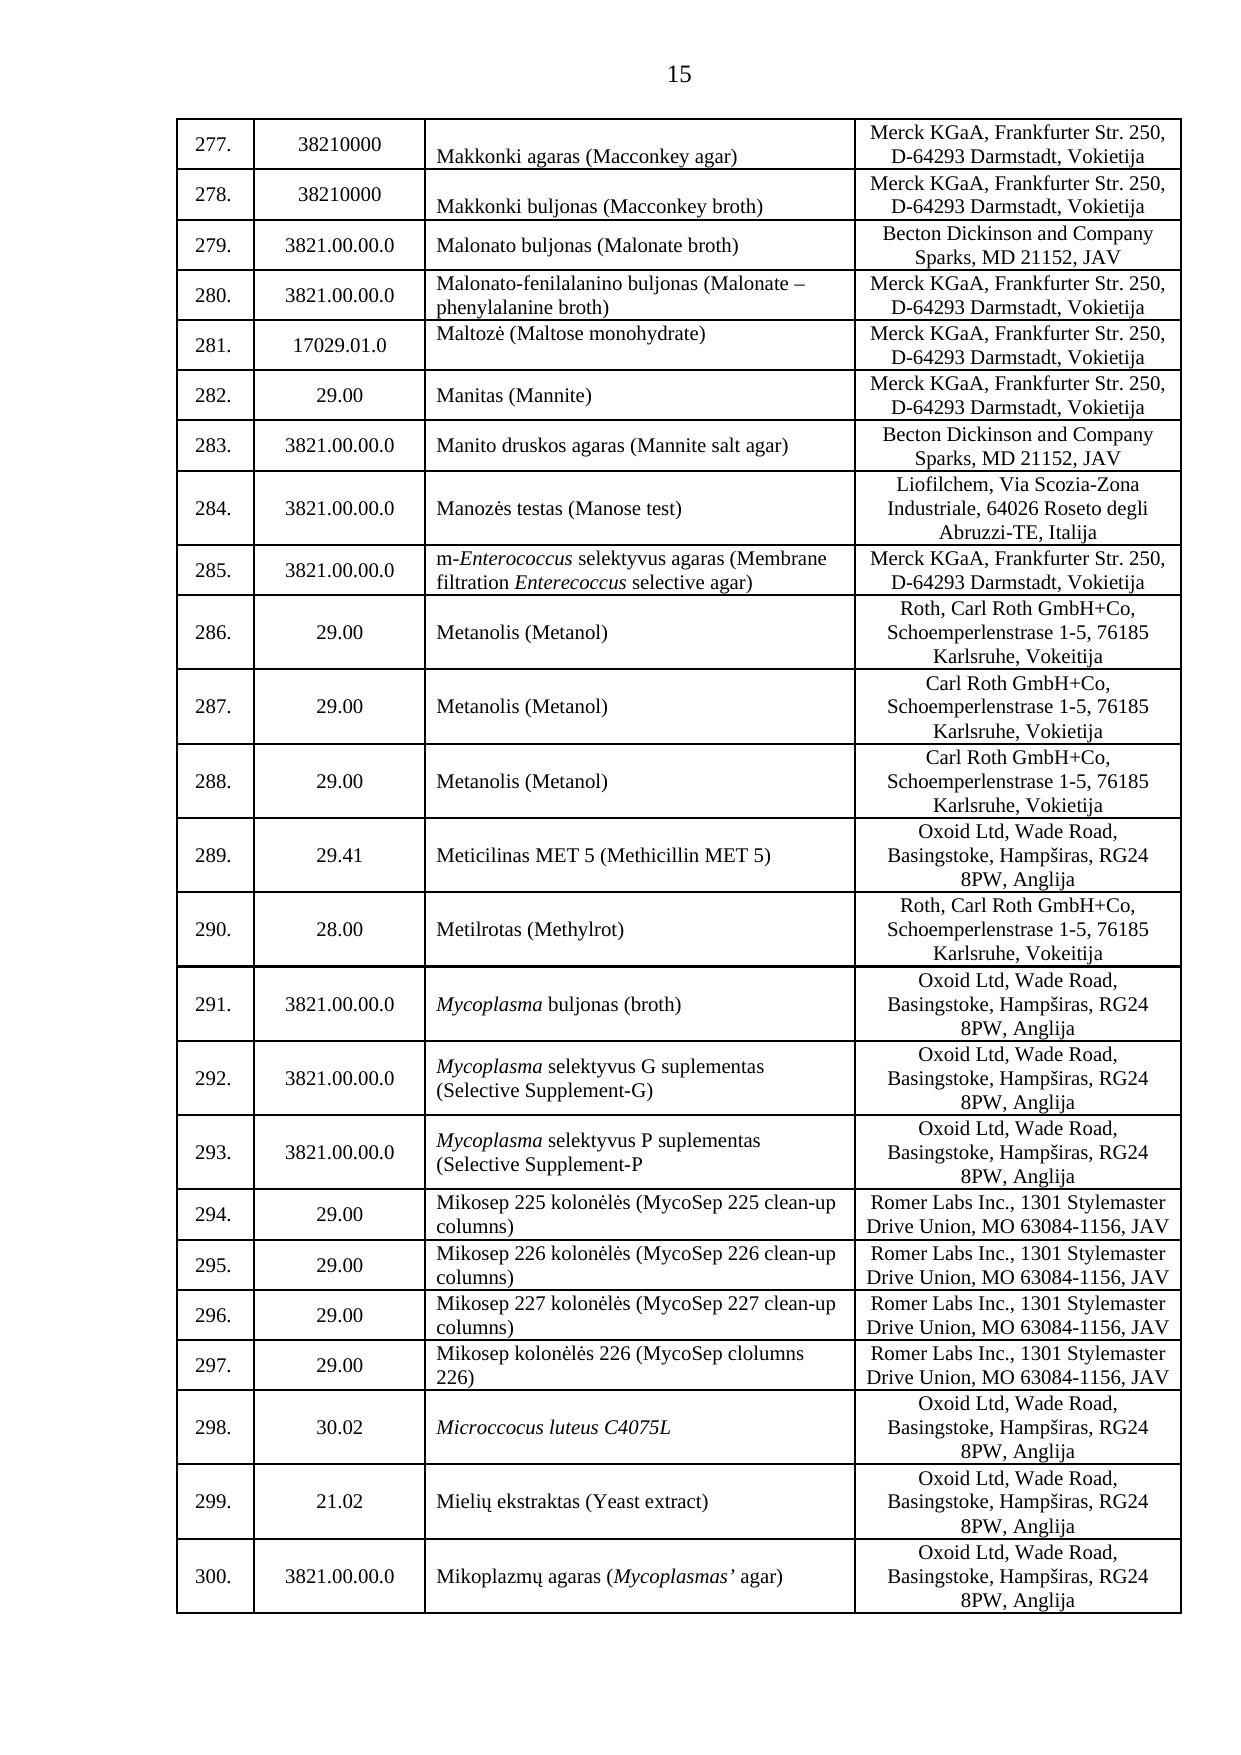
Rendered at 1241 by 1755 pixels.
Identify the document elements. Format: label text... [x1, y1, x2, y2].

table_cell Romer Labs Inc., 1301 Stylemaster Drive Union, MO 63084-1156, JAV [856, 1291, 1180, 1339]
table_cell 17029.01.0 [255, 321, 424, 369]
table_cell Oxoid Ltd, Wade Road, Basingstoke, Hampširas, RG24 8PW, Anglija [856, 1116, 1180, 1188]
table_cell 3821.00.00.0 [255, 421, 424, 469]
table_cell 289. [178, 819, 253, 891]
table_cell Mycoplasma selektyvus G suplementas (Selective Supplement-G) [426, 1042, 854, 1114]
table_cell Metanolis (Metanol) [426, 670, 854, 743]
table_cell Oxoid Ltd, Wade Road, Basingstoke, Hampširas, RG24 8PW, Anglija [856, 968, 1180, 1040]
table_cell 3821.00.00.0 [255, 221, 424, 269]
table_cell Merck KGaA, Frankfurter Str. 250, D-64293 Darmstadt, Vokietija [856, 321, 1180, 369]
table_cell 29.00 [255, 1291, 424, 1339]
table_cell 3821.00.00.0 [255, 1042, 424, 1114]
table_cell 29.00 [255, 670, 424, 743]
table_cell Microccocus luteus C4075L [426, 1391, 854, 1463]
table_cell Meticilinas MET 5 (Methicillin MET 5) [426, 819, 854, 891]
table_cell Merck KGaA, Frankfurter Str. 250, D-64293 Darmstadt, Vokietija [856, 271, 1180, 319]
table_cell Romer Labs Inc., 1301 Stylemaster Drive Union, MO 63084-1156, JAV [856, 1190, 1180, 1238]
table_cell Roth, Carl Roth GmbH+Co, Schoemperlenstrase 1-5, 76185 Karlsruhe, Vokeitija [856, 596, 1180, 668]
table_cell Becton Dickinson and Company Sparks, MD 21152, JAV [856, 221, 1180, 269]
table_cell Mikosep 227 kolonėlės (MycoSep 227 clean-up columns) [426, 1291, 854, 1339]
table_cell Metanolis (Metanol) [426, 596, 854, 668]
table_cell 294. [178, 1190, 253, 1238]
table_cell Mikosep kolonėlės 226 (MycoSep clolumns 226) [426, 1341, 854, 1389]
table_cell 285. [178, 546, 253, 594]
table_cell Makkonki agaras (Macconkey agar) [426, 120, 854, 168]
table_cell 293. [178, 1116, 253, 1188]
table_cell 30.02 [255, 1391, 424, 1463]
table_cell Makkonki buljonas (Macconkey broth) [426, 170, 854, 218]
table_cell Romer Labs Inc., 1301 Stylemaster Drive Union, MO 63084-1156, JAV [856, 1341, 1180, 1389]
table_cell Oxoid Ltd, Wade Road, Basingstoke, Hampširas, RG24 8PW, Anglija [856, 819, 1180, 891]
table_cell 29.00 [255, 1241, 424, 1289]
table_cell Roth, Carl Roth GmbH+Co, Schoemperlenstrase 1-5, 76185 Karlsruhe, Vokeitija [856, 893, 1180, 965]
table_cell 280. [178, 271, 253, 319]
table_cell 278. [178, 170, 253, 218]
table_cell 291. [178, 968, 253, 1040]
table_cell Merck KGaA, Frankfurter Str. 250, D-64293 Darmstadt, Vokietija [856, 120, 1180, 168]
table_cell Merck KGaA, Frankfurter Str. 250, D-64293 Darmstadt, Vokietija [856, 546, 1180, 594]
table_cell Romer Labs Inc., 1301 Stylemaster Drive Union, MO 63084-1156, JAV [856, 1241, 1180, 1289]
table_cell Manozės testas (Manose test) [426, 472, 854, 544]
table_cell Merck KGaA, Frankfurter Str. 250, D-64293 Darmstadt, Vokietija [856, 170, 1180, 218]
table_cell Maltozė (Maltose monohydrate) [426, 321, 854, 369]
table_cell 29.00 [255, 371, 424, 419]
table_cell Metilrotas (Methylrot) [426, 893, 854, 965]
table_cell 295. [178, 1241, 253, 1289]
table_cell Mikosep 225 kolonėlės (MycoSep 225 clean-up columns) [426, 1190, 854, 1238]
table_cell 298. [178, 1391, 253, 1463]
table_cell 3821.00.00.0 [255, 472, 424, 544]
table_cell Mikosep 226 kolonėlės (MycoSep 226 clean-up columns) [426, 1241, 854, 1289]
table_cell 300. [178, 1540, 253, 1612]
table_cell 38210000 [255, 170, 424, 218]
table_cell Malonato buljonas (Malonate broth) [426, 221, 854, 269]
table_cell Merck KGaA, Frankfurter Str. 250, D-64293 Darmstadt, Vokietija [856, 371, 1180, 419]
table_cell Oxoid Ltd, Wade Road, Basingstoke, Hampširas, RG24 8PW, Anglija [856, 1540, 1180, 1612]
table_cell Mycoplasma buljonas (broth) [426, 968, 854, 1040]
table_cell 3821.00.00.0 [255, 546, 424, 594]
table_cell 3821.00.00.0 [255, 271, 424, 319]
table_cell m-Enterococcus selektyvus agaras (Membrane filtration Enterecoccus selective agar) [426, 546, 854, 594]
table_cell 279. [178, 221, 253, 269]
table_cell 290. [178, 893, 253, 965]
table_cell 299. [178, 1465, 253, 1538]
table_cell 29.00 [255, 745, 424, 817]
table_cell 21.02 [255, 1465, 424, 1538]
table_cell 286. [178, 596, 253, 668]
table_cell 287. [178, 670, 253, 743]
table_cell 277. [178, 120, 253, 168]
table_cell 281. [178, 321, 253, 369]
table_cell 284. [178, 472, 253, 544]
table_cell Mikoplazmų agaras (Mycoplasmas’ agar) [426, 1540, 854, 1612]
table_cell 28.00 [255, 893, 424, 965]
table_cell 292. [178, 1042, 253, 1114]
table_cell 29.00 [255, 1341, 424, 1389]
table_cell Metanolis (Metanol) [426, 745, 854, 817]
table_cell Oxoid Ltd, Wade Road, Basingstoke, Hampširas, RG24 8PW, Anglija [856, 1391, 1180, 1463]
table_cell Malonato-fenilalanino buljonas (Malonate – phenylalanine broth) [426, 271, 854, 319]
table_cell Mycoplasma selektyvus P suplementas (Selective Supplement-P [426, 1116, 854, 1188]
table_cell 29.41 [255, 819, 424, 891]
table_cell Becton Dickinson and Company Sparks, MD 21152, JAV [856, 421, 1180, 469]
table_cell Carl Roth GmbH+Co, Schoemperlenstrase 1-5, 76185 Karlsruhe, Vokietija [856, 745, 1180, 817]
table_cell Carl Roth GmbH+Co, Schoemperlenstrase 1-5, 76185 Karlsruhe, Vokietija [856, 670, 1180, 743]
table_cell 3821.00.00.0 [255, 968, 424, 1040]
table_cell Mielių ekstraktas (Yeast extract) [426, 1465, 854, 1538]
table_cell Oxoid Ltd, Wade Road, Basingstoke, Hampširas, RG24 8PW, Anglija [856, 1465, 1180, 1538]
table_cell 288. [178, 745, 253, 817]
table_cell Liofilchem, Via Scozia-Zona Industriale, 64026 Roseto degli Abruzzi-TE, Italija [856, 472, 1180, 544]
table_cell 38210000 [255, 120, 424, 168]
table_cell 296. [178, 1291, 253, 1339]
table_cell 3821.00.00.0 [255, 1540, 424, 1612]
table_cell Manitas (Mannite) [426, 371, 854, 419]
table_cell Manito druskos agaras (Mannite salt agar) [426, 421, 854, 469]
table_cell 282. [178, 371, 253, 419]
table_cell 297. [178, 1341, 253, 1389]
table_cell 283. [178, 421, 253, 469]
table_cell Oxoid Ltd, Wade Road, Basingstoke, Hampširas, RG24 8PW, Anglija [856, 1042, 1180, 1114]
table_cell 29.00 [255, 1190, 424, 1238]
table_cell 29.00 [255, 596, 424, 668]
table_cell 3821.00.00.0 [255, 1116, 424, 1188]
